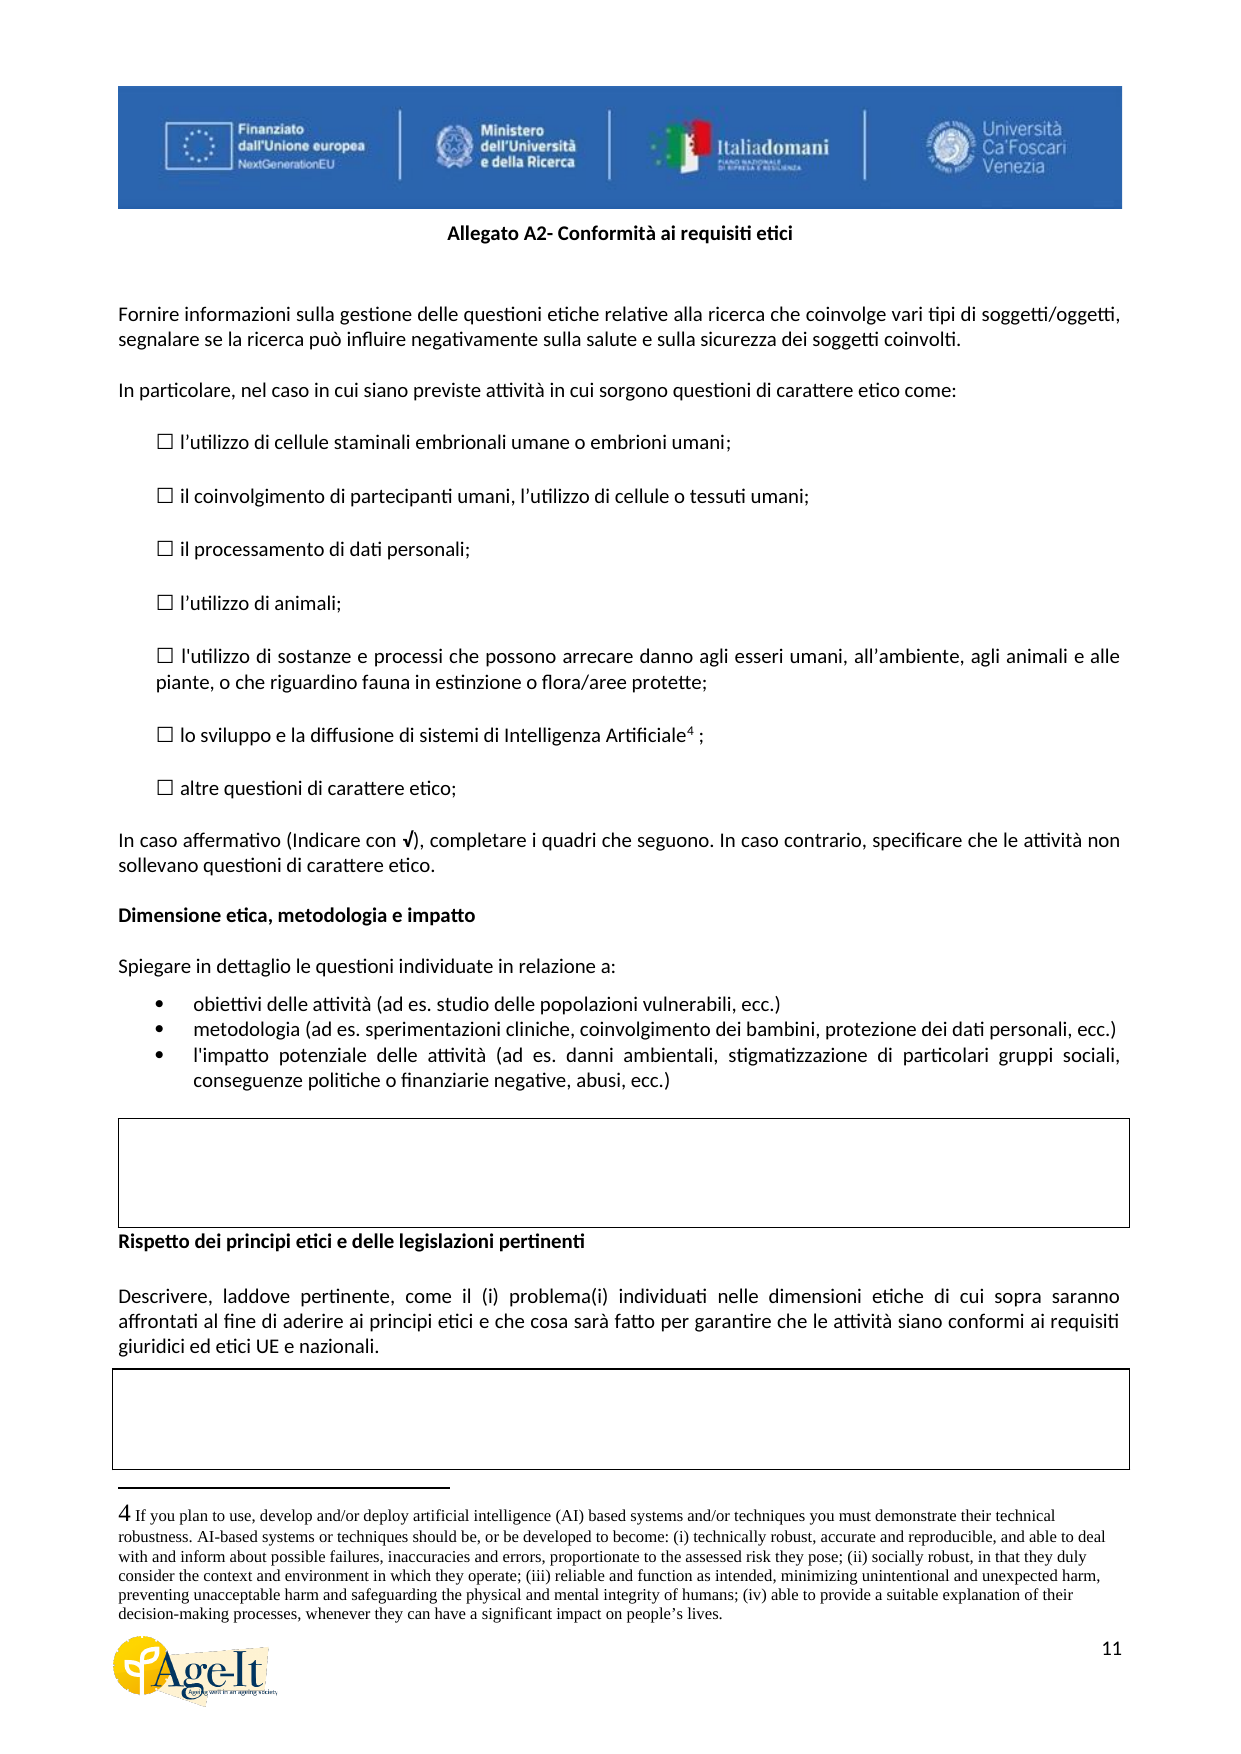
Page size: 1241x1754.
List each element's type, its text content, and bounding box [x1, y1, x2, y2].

text ☐ l’utilizzo di cellule staminali embrionali umane o embrioni umani; [156, 427, 1122, 456]
subtitle Allegato A2- Conformità ai requisiti etici [118, 221, 1122, 246]
list metodologia (ad es. sperimentazioni cliniche, coinvolgimento dei bambini, protezione dei dati personali, ecc.) [156, 1016, 1122, 1042]
text ☐ l’utilizzo di animali; [156, 588, 1122, 616]
text ☐ lo sviluppo e la diffusione di sistemi di Intelligenza Artificiale ; [156, 720, 1122, 748]
text Descrivere, laddove pertinente, come il (i) problema(i) individuati nelle dimensioni etiche di cui sopra saranno affrontati al fine di aderire ai principi etici e che cosa sarà fatto per garantire che le attività siano conformi ai requisiti giuridici ed etici UE e nazionali. [118, 1283, 1122, 1359]
text ☐ l'utilizzo di sostanze e processi che possono arrecare danno agli esseri umani, all’ambiente, agli animali e alle piante, o che riguardino fauna in estinzione o flora/aree protette; [156, 641, 1122, 695]
text Rispetto dei principi etici e delle legislazioni pertinenti [118, 1228, 1122, 1254]
text Dimensione etica, metodologia e impatto [118, 903, 1122, 928]
list l'impatto potenziale delle attività (ad es. danni ambientali, stigmatizzazione di particolari gruppi sociali, conseguenze politiche o finanziarie negative, abusi, ecc.) [156, 1042, 1122, 1093]
text ☐ altre questioni di carattere etico; [156, 773, 1122, 802]
text ☐ il processamento di dati personali; [156, 534, 1122, 563]
text Spiegare in dettaglio le questioni individuate in relazione a: [118, 953, 1122, 978]
list obiettivi delle attività (ad es. studio delle popolazioni vulnerabili, ecc.) [156, 991, 1122, 1016]
text [113, 1370, 1129, 1469]
text Fornire informazioni sulla gestione delle questioni etiche relative alla ricerca che coinvolge vari tipi di soggetti/oggetti, segnalare se la ricerca può influire negativamente sulla salute e sulla sicurezza dei soggetti coinvolti. [118, 301, 1122, 352]
text ☐ il coinvolgimento di partecipanti umani, l’utilizzo di cellule o tessuti umani; [156, 481, 1122, 509]
text In particolare, nel caso in cui siano previste attività in cui sorgono questioni di carattere etico come: [118, 377, 1122, 402]
text In caso affermativo (Indicare con √), completare i quadri che seguono. In caso contrario, specificare che le attività non sollevano questioni di carattere etico. [118, 827, 1122, 878]
text If you plan to use, develop and/or deploy artificial intelligence (AI) based systems and/or techniques you must demonstrate their technical robustness. AI-based systems or techniques should be, or be developed to become: (i) technically robust, accurate and reproducible, and able to deal with and inform about possible failures, inaccuracies and errors, proportionate to the assessed risk they pose; (ii) socially robust, in that they duly consider the context and environment in which they operate; (iii) reliable and function as intended, minimizing unintentional and unexpected harm, preventing unacceptable harm and safeguarding the physical and mental integrity of humans; (iv) able to provide a suitable explanation of their decision-making processes, whenever they can have a significant impact on people’s lives. [118, 1498, 1122, 1623]
table_header [119, 1119, 1129, 1227]
